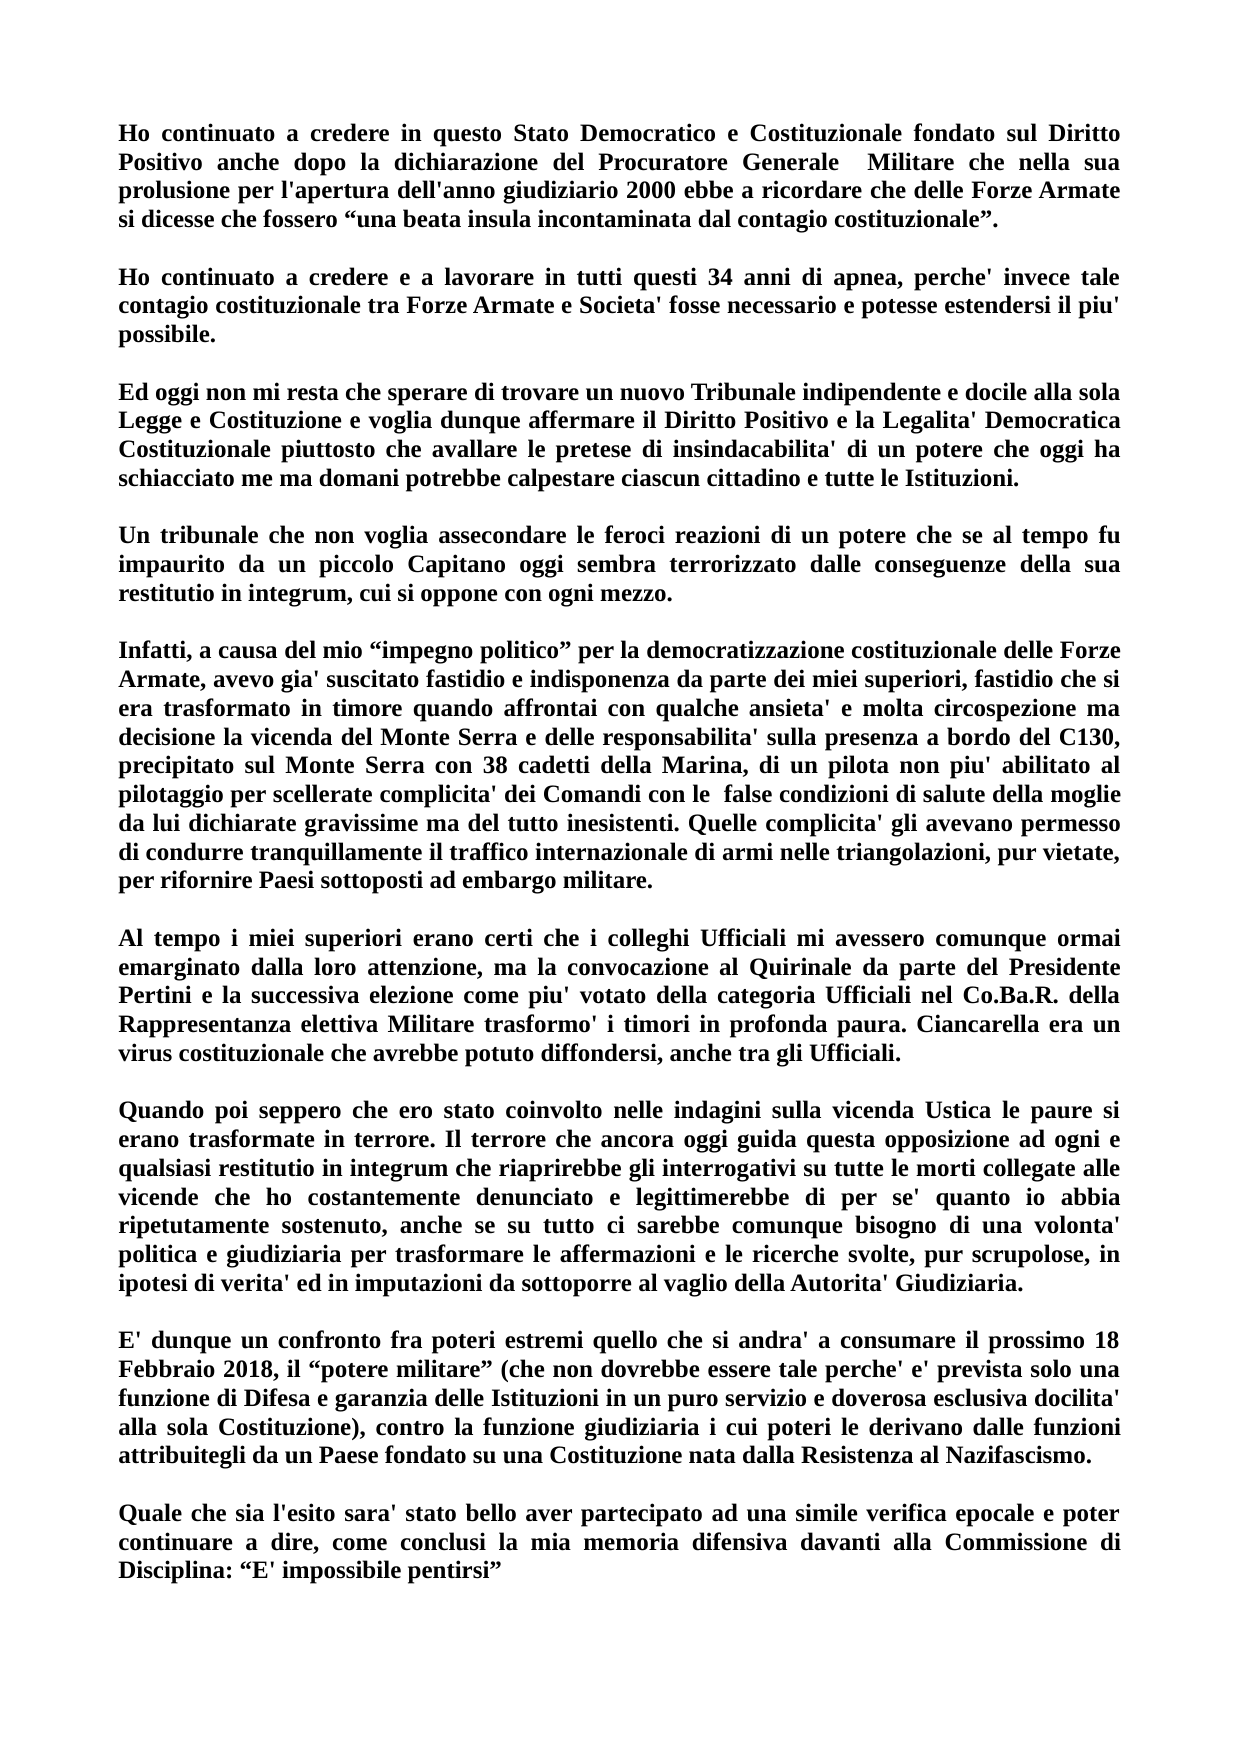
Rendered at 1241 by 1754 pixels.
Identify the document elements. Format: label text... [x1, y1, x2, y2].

text Infatti, a causa del mio “impegno politico” per la democratizzazione costituzionale delle Forze Armate, avevo gia' suscitato fastidio e indisponenza da parte dei miei superiori, fastidio che si era trasformato in timore quando affrontai con qualche ansieta' e molta circospezione ma decisione la vicenda del Monte Serra e delle responsabilita' sulla presenza a bordo del C130, precipitato sul Monte Serra con 38 cadetti della Marina, di un pilota non piu' abilitato al pilotaggio per scellerate complicita' dei Comandi con le false condizioni di salute della moglie da lui dichiarate gravissime ma del tutto inesistenti. Quelle complicita' gli avevano permesso di condurre tranquillamente il traffico internazionale di armi nelle triangolazioni, pur vietate, per rifornire Paesi sottoposti ad embargo militare. [118, 636, 1122, 894]
text Ed oggi non mi resta che sperare di trovare un nuovo Tribunale indipendente e docile alla sola Legge e Costituzione e voglia dunque affermare il Diritto Positivo e la Legalita' Democratica Costituzionale piuttosto che avallare le pretese di insindacabilita' di un potere che oggi ha schiacciato me ma domani potrebbe calpestare ciascun cittadino e tutte le Istituzioni. [118, 377, 1122, 492]
text Ho continuato a credere e a lavorare in tutti questi 34 anni di apnea, perche' invece tale contagio costituzionale tra Forze Armate e Societa' fosse necessario e potesse estendersi il piu' possibile. [118, 262, 1122, 348]
text Quando poi seppero che ero stato coinvolto nelle indagini sulla vicenda Ustica le paure si erano trasformate in terrore. Il terrore che ancora oggi guida questa opposizione ad ogni e qualsiasi restitutio in integrum che riaprirebbe gli interrogativi su tutte le morti collegate alle vicende che ho costantemente denunciato e legittimerebbe di per se' quanto io abbia ripetutamente sostenuto, anche se su tutto ci sarebbe comunque bisogno di una volonta' politica e giudiziaria per trasformare le affermazioni e le ricerche svolte, pur scrupolose, in ipotesi di verita' ed in imputazioni da sottoporre al vaglio della Autorita' Giudiziaria. [118, 1096, 1122, 1297]
text Al tempo i miei superiori erano certi che i colleghi Ufficiali mi avessero comunque ormai emarginato dalla loro attenzione, ma la convocazione al Quirinale da parte del Presidente Pertini e la successiva elezione come piu' votato della categoria Ufficiali nel Co.Ba.R. della Rappresentanza elettiva Militare trasformo' i timori in profonda paura. Ciancarella era un virus costituzionale che avrebbe potuto diffondersi, anche tra gli Ufficiali. [118, 923, 1122, 1067]
text E' dunque un confronto fra poteri estremi quello che si andra' a consumare il prossimo 18 Febbraio 2018, il “potere militare” (che non dovrebbe essere tale perche' e' prevista solo una funzione di Difesa e garanzia delle Istituzioni in un puro servizio e doverosa esclusiva docilita' alla sola Costituzione), contro la funzione giudiziaria i cui poteri le derivano dalle funzioni attribuitegli da un Paese fondato su una Costituzione nata dalla Resistenza al Nazifascismo. [118, 1326, 1122, 1469]
text Ho continuato a credere in questo Stato Democratico e Costituzionale fondato sul Diritto Positivo anche dopo la dichiarazione del Procuratore Generale Militare che nella sua prolusione per l'apertura dell'anno giudiziario 2000 ebbe a ricordare che delle Forze Armate si dicesse che fossero “una beata insula incontaminata dal contagio costituzionale”. [118, 118, 1122, 233]
text Un tribunale che non voglia assecondare le feroci reazioni di un potere che se al tempo fu impaurito da un piccolo Capitano oggi sembra terrorizzato dalle conseguenze della sua restitutio in integrum, cui si oppone con ogni mezzo. [118, 521, 1122, 607]
text Quale che sia l'esito sara' stato bello aver partecipato ad una simile verifica epocale e poter continuare a dire, come conclusi la mia memoria difensiva davanti alla Commissione di Disciplina: “E' impossibile pentirsi” [118, 1498, 1122, 1584]
